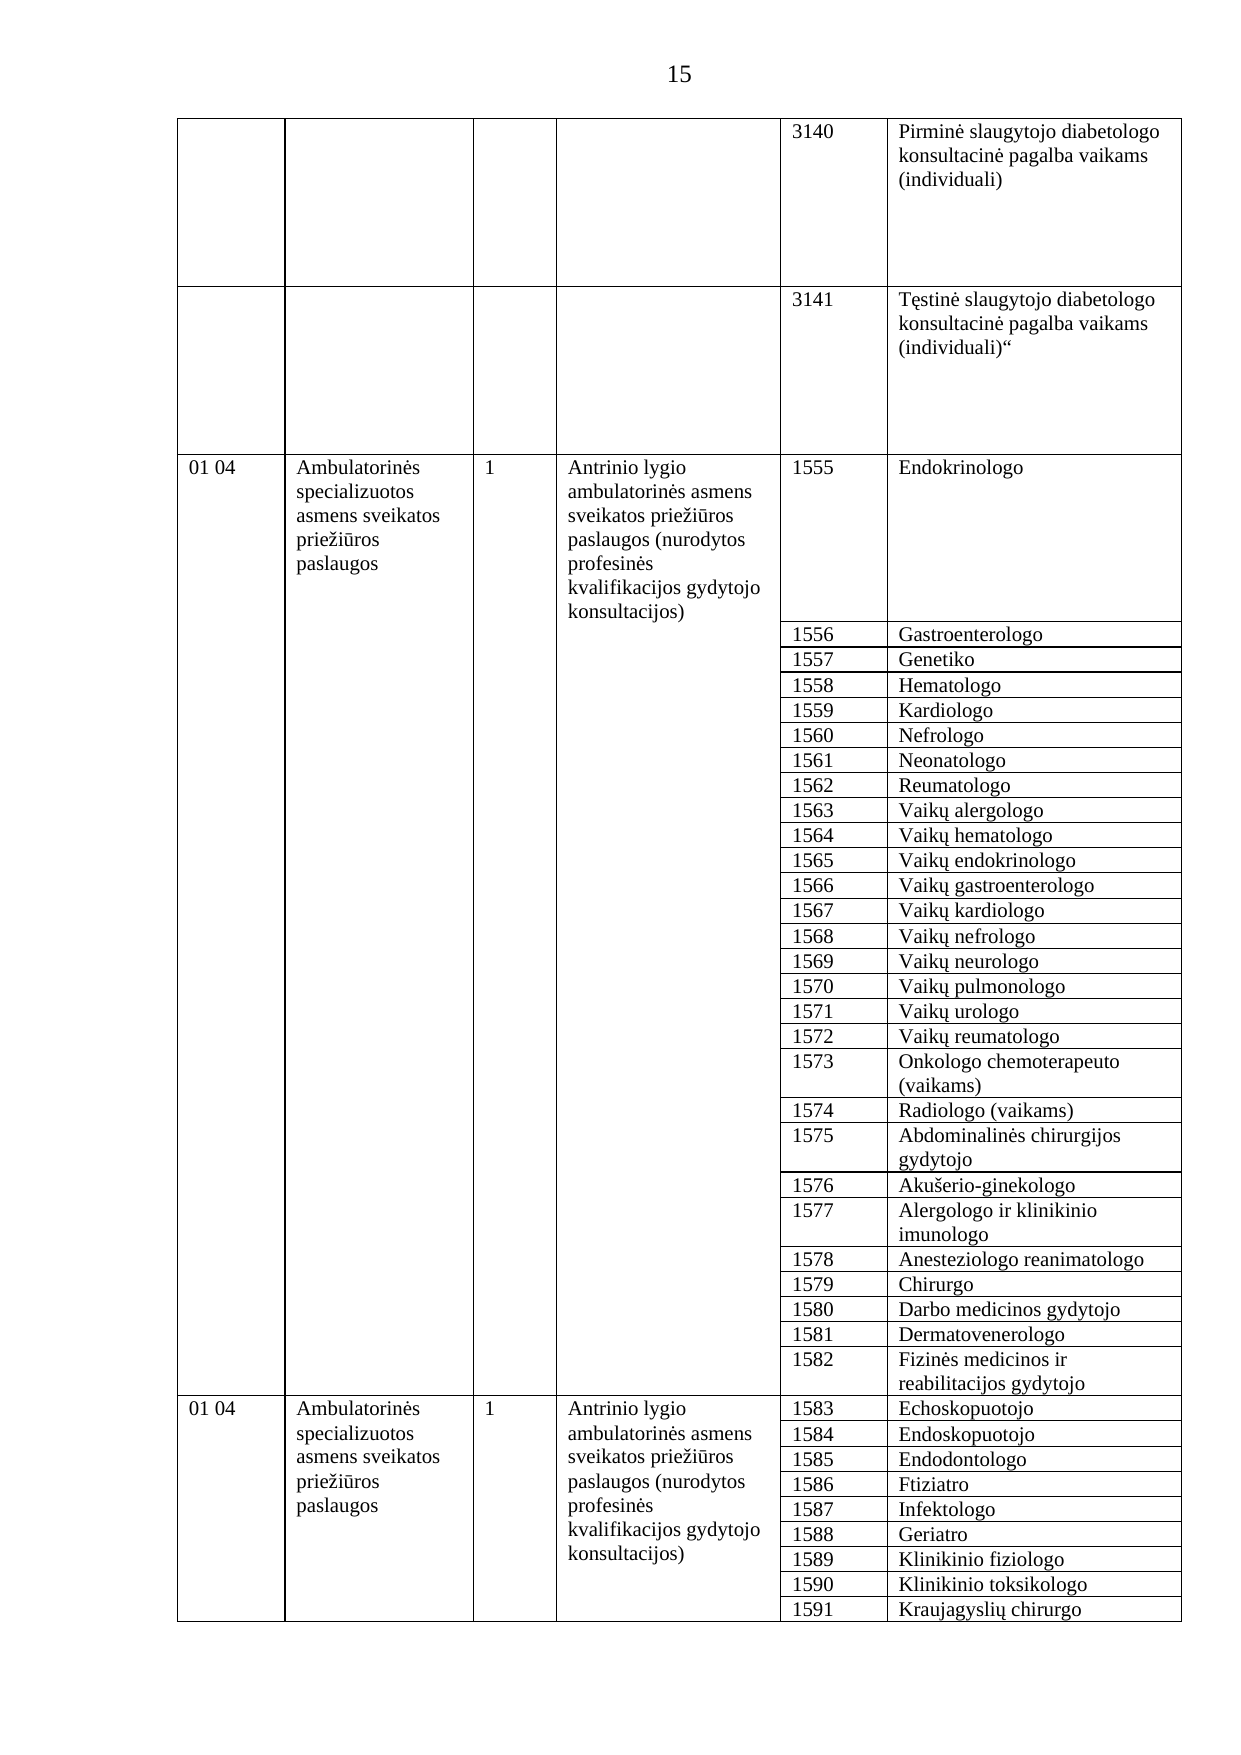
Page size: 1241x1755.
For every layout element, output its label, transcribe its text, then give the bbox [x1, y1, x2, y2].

table_cell Alergologo ir klinikinio imunologo [888, 1198, 1181, 1246]
table_cell [178, 119, 284, 286]
table_cell Vaikų nefrologo [888, 924, 1181, 948]
table_cell 1562 [781, 773, 887, 797]
table_cell Vaikų alergologo [888, 798, 1181, 822]
table_cell 1572 [781, 1024, 887, 1048]
table_cell 1582 [781, 1347, 887, 1395]
table_cell Neonatologo [888, 748, 1181, 772]
table_cell Vaikų endokrinologo [888, 848, 1181, 872]
table_cell 1579 [781, 1272, 887, 1296]
table_cell Endoskopuotojo [888, 1421, 1181, 1446]
table_cell Ftiziatro [888, 1472, 1181, 1496]
table_cell Reumatologo [888, 773, 1181, 797]
table_cell Infektologo [888, 1497, 1181, 1521]
table_cell 1575 [781, 1123, 887, 1171]
table_cell Endokrinologo [888, 455, 1181, 621]
table_cell [557, 287, 780, 453]
table_cell Hematologo [888, 673, 1181, 697]
table_cell 1559 [781, 698, 887, 722]
table_cell Vaikų reumatologo [888, 1024, 1181, 1048]
table_cell Gastroenterologo [888, 622, 1181, 646]
table_cell 1564 [781, 823, 887, 847]
table_cell Darbo medicinos gydytojo [888, 1297, 1181, 1321]
table_cell 1577 [781, 1198, 887, 1246]
table_cell [474, 287, 556, 453]
table_cell 1586 [781, 1472, 887, 1496]
table_cell 1558 [781, 673, 887, 697]
table_cell 1588 [781, 1522, 887, 1546]
table_cell Ambulatorinės specializuotos asmens sveikatos priežiūros paslaugos [286, 1396, 473, 1621]
table_cell Vaikų hematologo [888, 823, 1181, 847]
table_cell 1587 [781, 1497, 887, 1521]
table_cell Pirminė slaugytojo diabetologo konsultacinė pagalba vaikams (individuali) [888, 119, 1181, 286]
table_cell 1583 [781, 1396, 887, 1420]
table_cell 1571 [781, 999, 887, 1023]
table_cell 1557 [781, 648, 887, 671]
table_cell 1568 [781, 924, 887, 948]
table_cell Kardiologo [888, 698, 1181, 722]
table_cell 1581 [781, 1322, 887, 1346]
table_cell 3140 [781, 119, 887, 286]
table_cell Abdominalinės chirurgijos gydytojo [888, 1123, 1181, 1171]
table_cell 1556 [781, 622, 887, 646]
table_cell 1561 [781, 748, 887, 772]
table_cell Antrinio lygio ambulatorinės asmens sveikatos priežiūros paslaugos (nurodytos profesinės kvalifikacijos gydytojo konsultacijos) [557, 455, 780, 1395]
table_cell 1565 [781, 848, 887, 872]
table_cell 01 04 [178, 1396, 284, 1621]
table_cell 1 [474, 455, 556, 1395]
table_cell 1580 [781, 1297, 887, 1321]
table_cell Ambulatorinės specializuotos asmens sveikatos priežiūros paslaugos [286, 455, 473, 1395]
table_cell 1573 [781, 1049, 887, 1097]
table_cell Vaikų urologo [888, 999, 1181, 1023]
table_cell Genetiko [888, 648, 1181, 671]
table_cell 1569 [781, 949, 887, 973]
table_cell Chirurgo [888, 1272, 1181, 1296]
table_cell 1589 [781, 1547, 887, 1571]
table_cell 1584 [781, 1421, 887, 1446]
table_cell Vaikų neurologo [888, 949, 1181, 973]
table_cell Kraujagyslių chirurgo [888, 1597, 1181, 1621]
table_cell Tęstinė slaugytojo diabetologo konsultacinė pagalba vaikams (individuali)“ [888, 287, 1181, 453]
table_cell [286, 287, 473, 453]
table_cell Endodontologo [888, 1447, 1181, 1471]
table_cell Onkologo chemoterapeuto (vaikams) [888, 1049, 1181, 1097]
table_cell [286, 119, 473, 286]
table_cell Vaikų pulmonologo [888, 974, 1181, 998]
table_cell Klinikinio toksikologo [888, 1572, 1181, 1596]
table_cell 1555 [781, 455, 887, 621]
table_cell Nefrologo [888, 723, 1181, 747]
table_cell Vaikų kardiologo [888, 899, 1181, 922]
table_cell 3141 [781, 287, 887, 453]
table_cell [557, 119, 780, 286]
table_cell Akušerio-ginekologo [888, 1173, 1181, 1197]
table_cell 1585 [781, 1447, 887, 1471]
table_cell Geriatro [888, 1522, 1181, 1546]
table_cell 1 [474, 1396, 556, 1621]
table_cell 1576 [781, 1173, 887, 1197]
table_cell 1570 [781, 974, 887, 998]
table_cell 1590 [781, 1572, 887, 1596]
table_cell Antrinio lygio ambulatorinės asmens sveikatos priežiūros paslaugos (nurodytos profesinės kvalifikacijos gydytojo konsultacijos) [557, 1396, 780, 1621]
table_cell Klinikinio fiziologo [888, 1547, 1181, 1571]
table_cell Radiologo (vaikams) [888, 1098, 1181, 1122]
table_cell Anesteziologo reanimatologo [888, 1247, 1181, 1271]
table_cell 1566 [781, 873, 887, 897]
table_cell [178, 287, 284, 453]
table_cell 1574 [781, 1098, 887, 1122]
table_cell 1560 [781, 723, 887, 747]
table_cell Dermatovenerologo [888, 1322, 1181, 1346]
table_cell 1578 [781, 1247, 887, 1271]
table_cell 1591 [781, 1597, 887, 1621]
table_cell Vaikų gastroenterologo [888, 873, 1181, 897]
table_cell Fizinės medicinos ir reabilitacijos gydytojo [888, 1347, 1181, 1395]
table_cell Echoskopuotojo [888, 1396, 1181, 1420]
table_cell 1567 [781, 899, 887, 922]
table_cell [474, 119, 556, 286]
table_cell 01 04 [178, 455, 284, 1395]
table_cell 1563 [781, 798, 887, 822]
